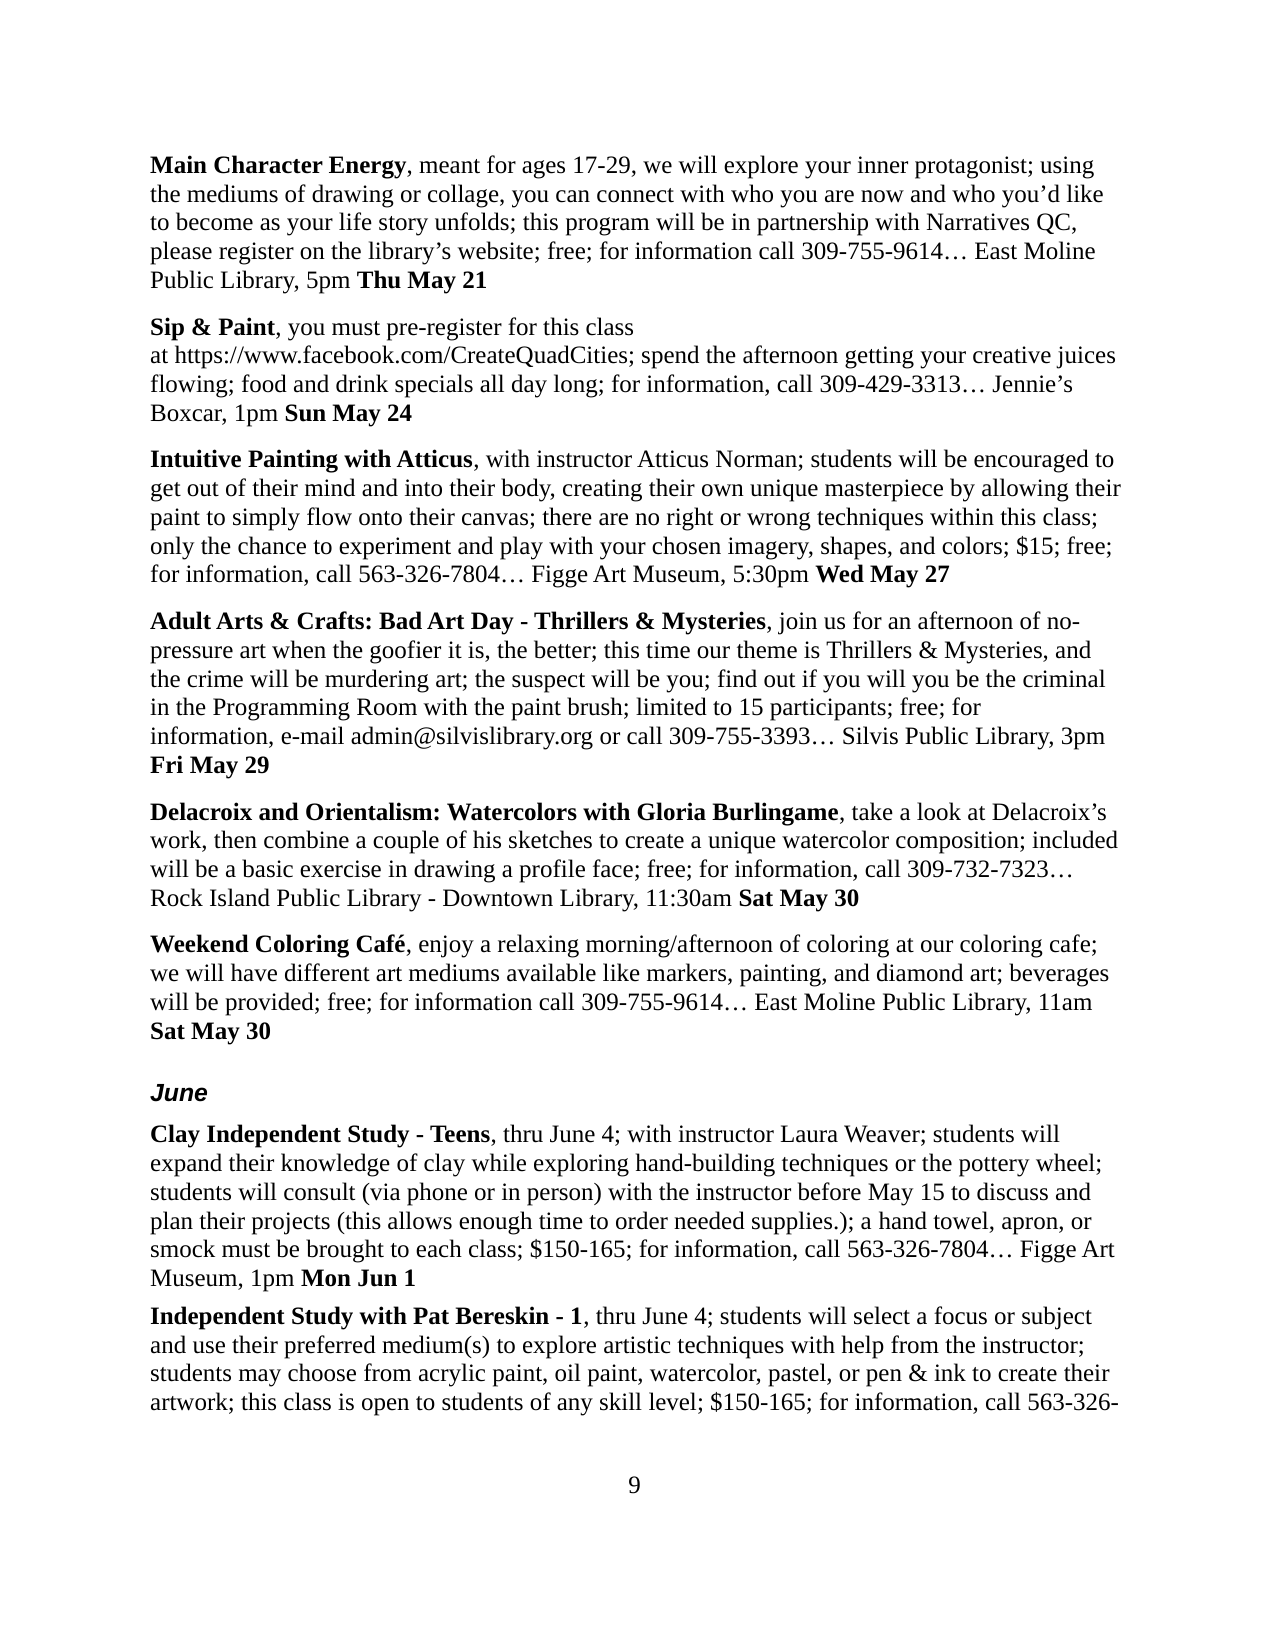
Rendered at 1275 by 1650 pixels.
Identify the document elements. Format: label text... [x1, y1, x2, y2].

text Adult Arts & Crafts: Bad Art Day - Thrillers & Mysteries, join us for an afternoon of no-pressure art when the goofier it is, the better; this time our theme is Thrillers & Mysteries, and the crime will be murdering art; the suspect will be you; find out if you will you be the criminal in the Programming Room with the paint brush; limited to 15 participants; free; for information, e-mail admin@silvislibrary.org or call 309-755-3393… Silvis Public Library, 3pm Fri May 29 [150, 606, 1125, 779]
text Clay Independent Study - Teens, thru June 4; with instructor Laura Weaver; students will expand their knowledge of clay while exploring hand-building techniques or the pottery wheel; students will consult (via phone or in person) with the instructor before May 15 to discuss and plan their projects (this allows enough time to order needed supplies.); a hand towel, apron, or smock must be brought to each class; $150-165; for information, call 563-326-7804… Figge Art Museum, 1pm Mon Jun 1 [150, 1119, 1125, 1292]
text Main Character Energy, meant for ages 17-29, we will explore your inner protagonist; using the mediums of drawing or collage, you can connect with who you are now and who you’d like to become as your life story unfolds; this program will be in partnership with Narratives QC, please register on the library’s website; free; for information call 309-755-9614… East Moline Public Library, 5pm Thu May 21 [150, 150, 1125, 294]
text Independent Study with Pat Bereskin - 1, thru June 4; students will select a focus or subject and use their preferred medium(s) to explore artistic techniques with help from the instructor; students may choose from acrylic paint, oil paint, watercolor, pastel, or pen & ink to create their artwork; this class is open to students of any skill level; $150-165; for information, call 563-326- [150, 1301, 1125, 1416]
text Delacroix and Orientalism: Watercolors with Gloria Burlingame, take a look at Delacroix’s work, then combine a couple of his sketches to create a unique watercolor composition; included will be a basic exercise in drawing a profile face; free; for information, call 309-732-7323… Rock Island Public Library - Downtown Library, 11:30am Sat May 30 [150, 797, 1125, 912]
text Weekend Coloring Café, enjoy a relaxing morning/afternoon of coloring at our coloring cafe; we will have different art mediums available like markers, painting, and diamond art; beverages will be provided; free; for information call 309-755-9614… East Moline Public Library, 11am Sat May 30 [150, 929, 1125, 1044]
text Intuitive Painting with Atticus, with instructor Atticus Norman; students will be encouraged to get out of their mind and into their body, creating their own unique masterpiece by allowing their paint to simply flow onto their canvas; there are no right or wrong techniques within this class; only the chance to experiment and play with your chosen imagery, shapes, and colors; $15; free; for information, call 563-326-7804… Figge Art Museum, 5:30pm Wed May 27 [150, 444, 1125, 588]
subtitle June [150, 1078, 1125, 1107]
text Sip & Paint, you must pre-register for this class at https://www.facebook.com/CreateQuadCities; spend the afternoon getting your creative juices flowing; food and drink specials all day long; for information, call 309-429-3313… Jennie’s Boxcar, 1pm Sun May 24 [150, 312, 1125, 427]
